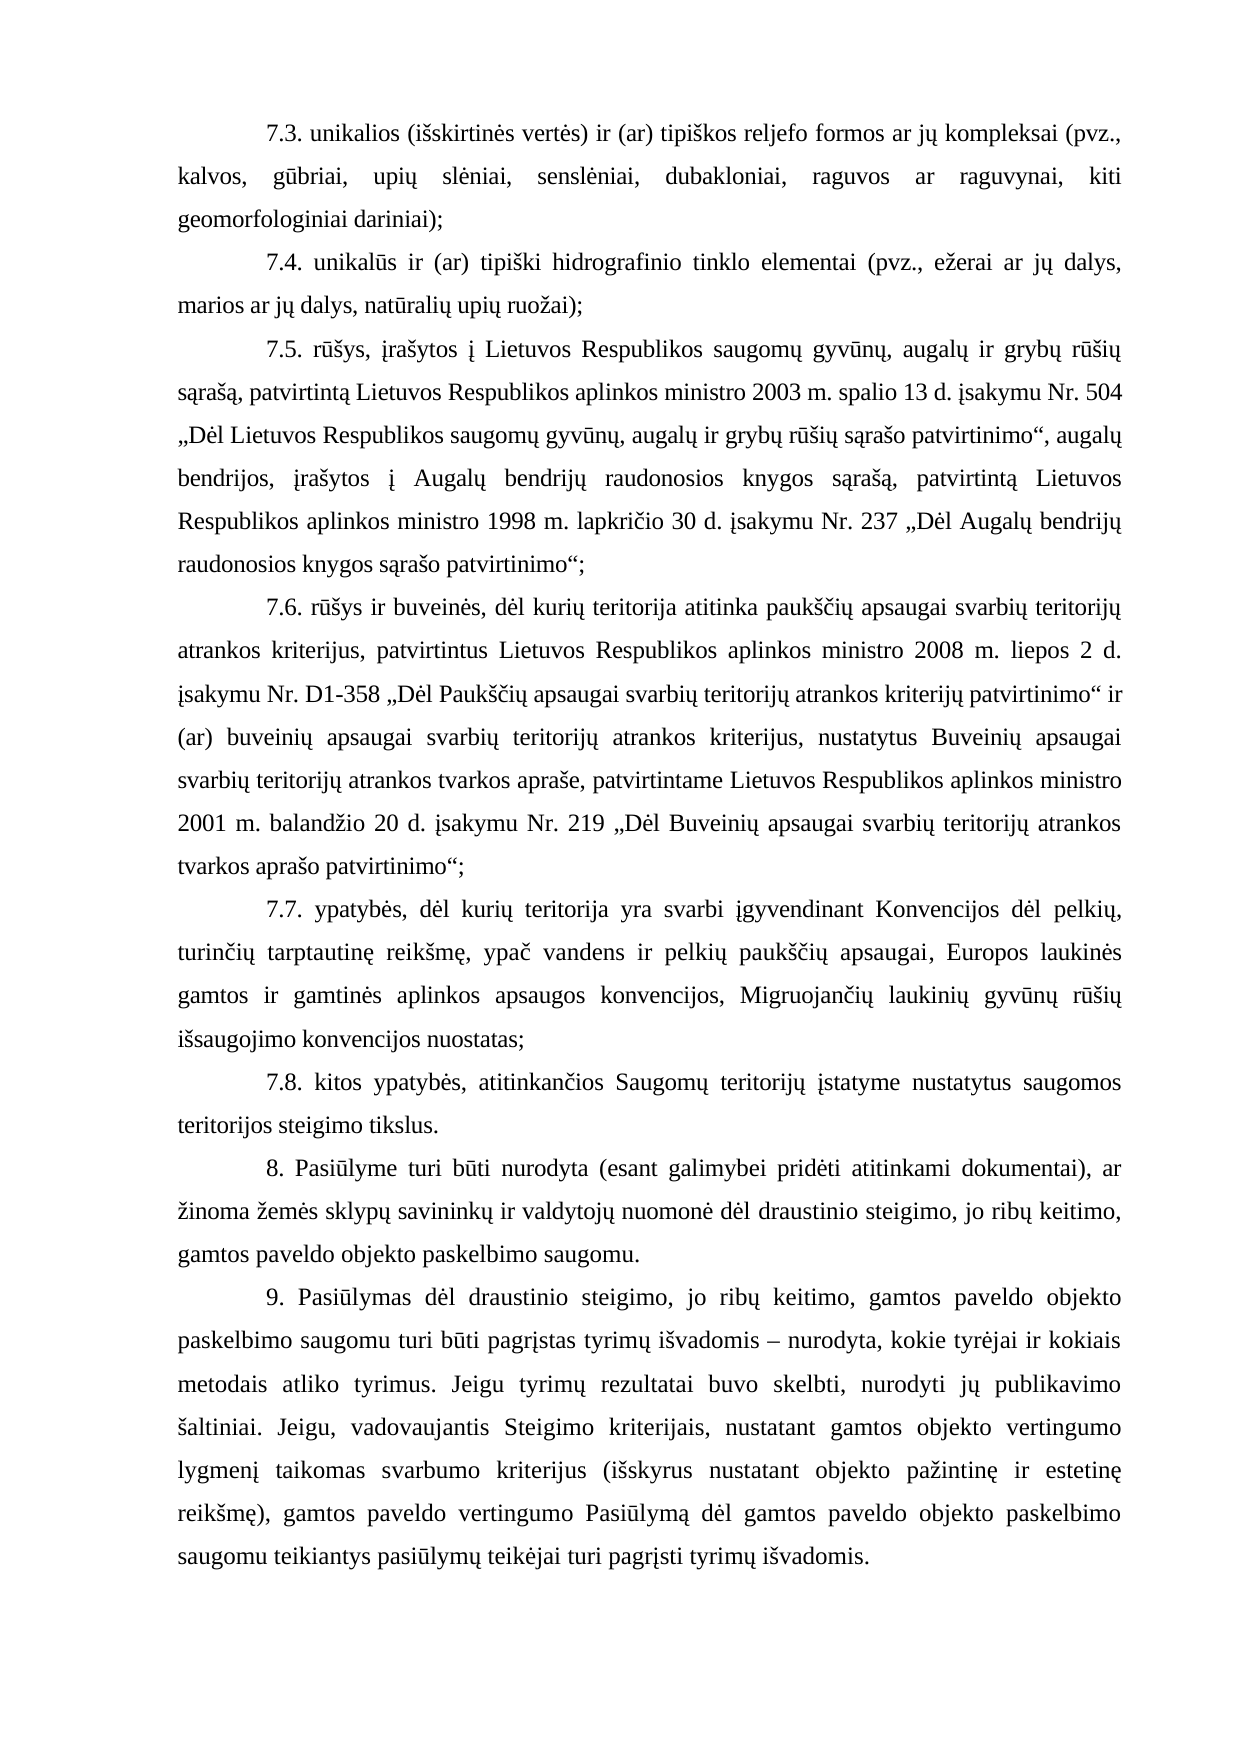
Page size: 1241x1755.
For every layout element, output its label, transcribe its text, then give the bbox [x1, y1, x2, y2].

text 9. Pasiūlymas dėl draustinio steigimo, jo ribų keitimo, gamtos paveldo objekto paskelbimo saugomu turi būti pagrįstas tyrimų išvadomis – nurodyta, kokie tyrėjai ir kokiais metodais atliko tyrimus. Jeigu tyrimų rezultatai buvo skelbti, nurodyti jų publikavimo šaltiniai. Jeigu, vadovaujantis Steigimo kriterijais, nustatant gamtos objekto vertingumo lygmenį taikomas svarbumo kriterijus (išskyrus nustatant objekto pažintinę ir estetinę reikšmę), gamtos paveldo vertingumo Pasiūlymą dėl gamtos paveldo objekto paskelbimo saugomu teikiantys pasiūlymų teikėjai turi pagrįsti tyrimų išvadomis. [177, 1282, 1122, 1570]
text 7.4. unikalūs ir (ar) tipiški hidrografinio tinklo elementai (pvz., ežerai ar jų dalys, marios ar jų dalys, natūralių upių ruožai); [177, 247, 1122, 319]
text 7.6. rūšys ir buveinės, dėl kurių teritorija atitinka paukščių apsaugai svarbių teritorijų atrankos kriterijus, patvirtintus Lietuvos Respublikos aplinkos ministro 2008 m. liepos 2 d. įsakymu Nr. D1-358 „Dėl Paukščių apsaugai svarbių teritorijų atrankos kriterijų patvirtinimo“ ir (ar) buveinių apsaugai svarbių teritorijų atrankos kriterijus, nustatytus Buveinių apsaugai svarbių teritorijų atrankos tvarkos apraše, patvirtintame Lietuvos Respublikos aplinkos ministro 2001 m. balandžio 20 d. įsakymu Nr. 219 „Dėl Buveinių apsaugai svarbių teritorijų atrankos tvarkos aprašo patvirtinimo“; [177, 592, 1122, 880]
text 8. Pasiūlyme turi būti nurodyta (esant galimybei pridėti atitinkami dokumentai), ar žinoma žemės sklypų savininkų ir valdytojų nuomonė dėl draustinio steigimo, jo ribų keitimo, gamtos paveldo objekto paskelbimo saugomu. [177, 1153, 1122, 1268]
text 7.3. unikalios (išskirtinės vertės) ir (ar) tipiškos reljefo formos ar jų kompleksai (pvz., kalvos, gūbriai, upių slėniai, senslėniai, dubakloniai, raguvos ar raguvynai, kiti geomorfologiniai dariniai); [177, 118, 1122, 233]
text 7.5. rūšys, įrašytos į Lietuvos Respublikos saugomų gyvūnų, augalų ir grybų rūšių sąrašą, patvirtintą Lietuvos Respublikos aplinkos ministro 2003 m. spalio 13 d. įsakymu Nr. 504 „Dėl Lietuvos Respublikos saugomų gyvūnų, augalų ir grybų rūšių sąrašo patvirtinimo“, augalų bendrijos, įrašytos į Augalų bendrijų raudonosios knygos sąrašą, patvirtintą Lietuvos Respublikos aplinkos ministro 1998 m. lapkričio 30 d. įsakymu Nr. 237 „Dėl Augalų bendrijų raudonosios knygos sąrašo patvirtinimo“; [177, 334, 1122, 578]
text 7.8. kitos ypatybės, atitinkančios Saugomų teritorijų įstatyme nustatytus saugomos teritorijos steigimo tikslus. [177, 1067, 1122, 1139]
text 7.7. ypatybės, dėl kurių teritorija yra svarbi įgyvendinant Konvencijos dėl pelkių, turinčių tarptautinę reikšmę, ypač vandens ir pelkių paukščių apsaugai, Europos laukinės gamtos ir gamtinės aplinkos apsaugos konvencijos, Migruojančių laukinių gyvūnų rūšių išsaugojimo konvencijos nuostatas; [177, 894, 1122, 1052]
